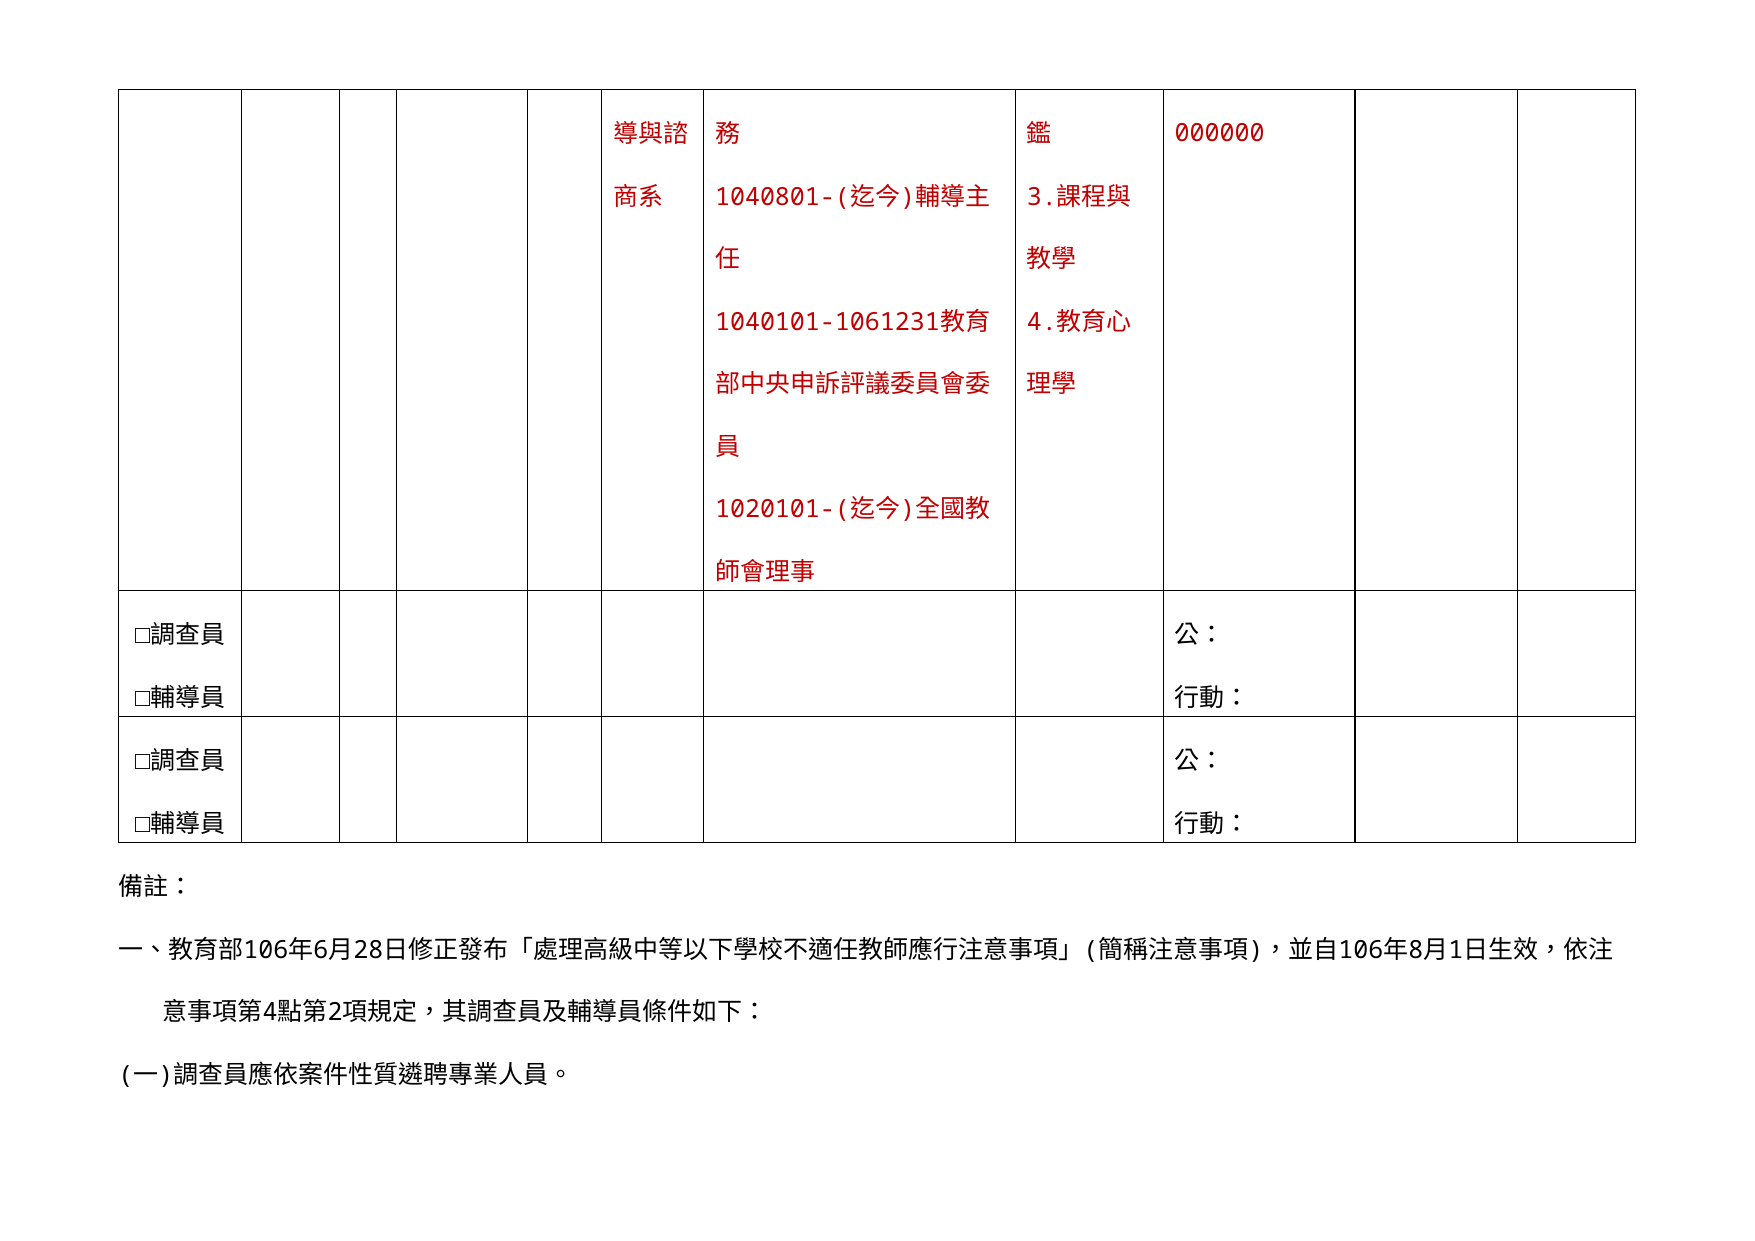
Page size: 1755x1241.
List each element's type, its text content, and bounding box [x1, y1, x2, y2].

table_cell [119, 90, 241, 590]
table_cell [1016, 591, 1163, 716]
table_cell [340, 717, 396, 842]
table_cell [1016, 717, 1163, 842]
table_cell 公： 行動： [1164, 591, 1354, 716]
table_cell [1518, 591, 1635, 716]
text 備註： [118, 843, 1636, 906]
table_cell [1356, 591, 1517, 716]
table_cell □調查員 □輔導員 [119, 717, 241, 842]
table_cell [242, 591, 339, 716]
table_cell [242, 717, 339, 842]
table_cell [528, 591, 601, 716]
table_cell [340, 90, 396, 590]
table_cell [242, 90, 339, 590]
table_cell 鑑 3.課程與教學 4.教育心理學 [1016, 90, 1163, 590]
table_cell [528, 717, 601, 842]
table_cell [704, 591, 1015, 716]
table_cell □調查員 □輔導員 [119, 591, 241, 716]
table_cell 公： 行動： [1164, 717, 1354, 842]
table_cell [704, 717, 1015, 842]
table_cell [1518, 717, 1635, 842]
table_cell [397, 717, 527, 842]
table_cell 000000 [1164, 90, 1354, 590]
table_cell [602, 717, 703, 842]
table_cell [1518, 90, 1635, 590]
table_cell [340, 591, 396, 716]
table_cell 務 1040801-(迄今)輔導主任 1040101-1061231教育部中央申訴評議委員會委員 1020101-(迄今)全國教師會理事 [704, 90, 1015, 590]
table_cell [528, 90, 601, 590]
table_cell [397, 90, 527, 590]
text (一)調查員應依案件性質遴聘專業人員。 [118, 1031, 1636, 1093]
table_cell [602, 591, 703, 716]
table_cell [1356, 90, 1517, 590]
table_cell [397, 591, 527, 716]
text 一、教育部106年6月28日修正發布「處理高級中等以下學校不適任教師應行注意事項」(簡稱注意事項)，並自106年8月1日生效，依注意事項第4點第2項規定，其調查員及輔導員條件如下： [118, 906, 1636, 1031]
table_cell [1356, 717, 1517, 842]
table_cell 導與諮商系 [602, 90, 703, 590]
